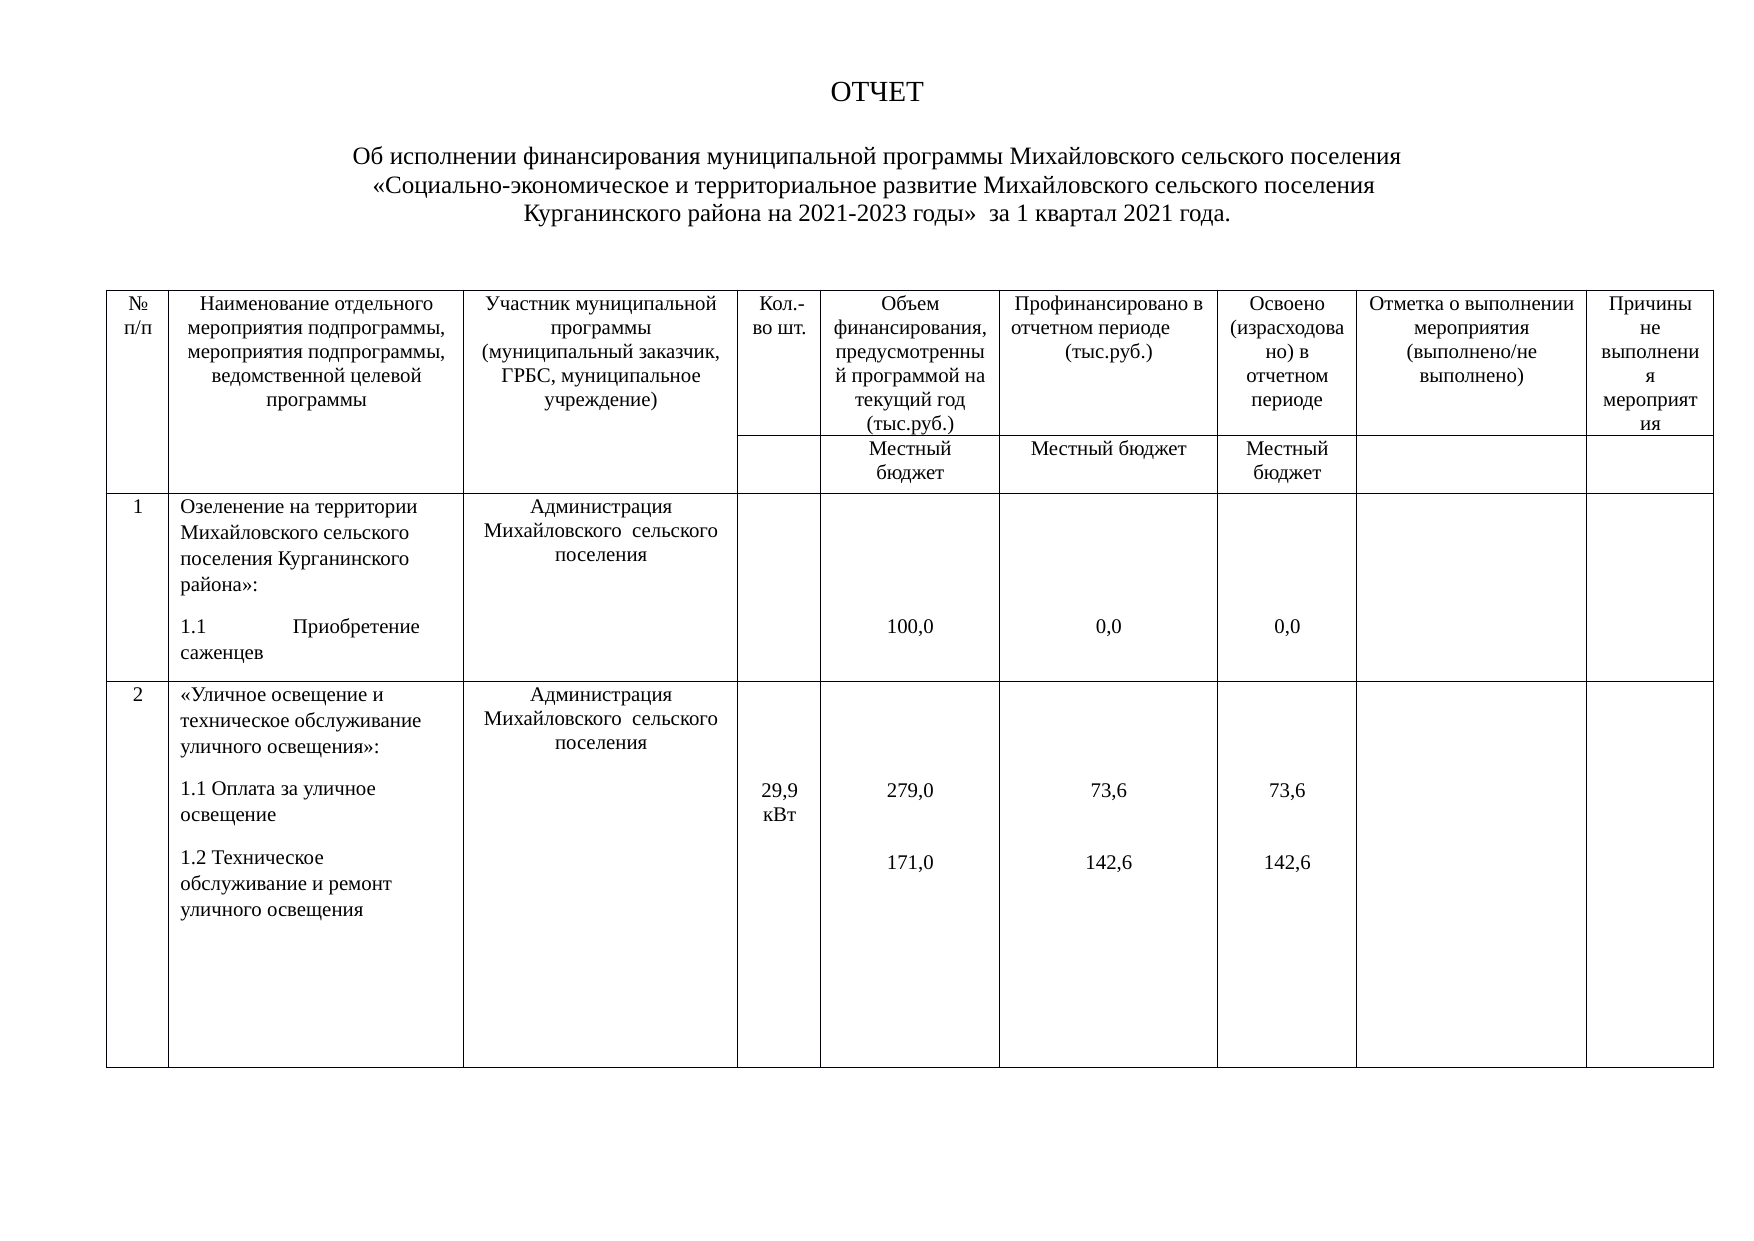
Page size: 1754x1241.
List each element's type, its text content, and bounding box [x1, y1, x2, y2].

table_header Отметка о выполнении мероприятия (выполнено/не выполнено) [1357, 291, 1586, 435]
table_header Участник муниципальной программы (муниципальный заказчик, ГРБС, муниципальное учреждение) [464, 291, 737, 493]
table_header Объем финансирования, предусмотренный программой на текущий год (тыс.руб.) [821, 291, 999, 435]
table_cell «Уличное освещение и техническое обслуживание уличного освещения»: 1.1 Оплата за уличное освещение 1.2 Техническое обслуживание и ремонт уличного освещения [169, 682, 463, 1067]
table_cell 73,6 142,6 [1218, 682, 1356, 1067]
text ОТЧЕТ [118, 74, 1636, 107]
table_header Причины не выполнения мероприятия [1587, 291, 1713, 435]
table_cell Администрация Михайловского сельского поселения [464, 494, 737, 681]
text Курганинского района на 2021-2023 годы» за 1 квартал 2021 года. [118, 198, 1636, 227]
table_cell 2 [107, 682, 168, 1067]
table_header № п/п [107, 291, 168, 493]
table_cell Местный бюджет [1000, 436, 1217, 493]
table_header Профинансировано в отчетном периоде (тыс.руб.) [1000, 291, 1217, 435]
table_cell 29,9 кВт [738, 682, 820, 1067]
table_cell [1587, 682, 1713, 1067]
table_cell 0,0 [1000, 494, 1217, 681]
table_header Кол.-во шт. [738, 291, 820, 435]
table_cell 100,0 [821, 494, 999, 681]
table_cell 0,0 [1218, 494, 1356, 681]
table_cell [1357, 494, 1586, 681]
table_header Наименование отдельного мероприятия подпрограммы, мероприятия подпрограммы, ведомственной целевой программы [169, 291, 463, 493]
table_cell Местный бюджет [1218, 436, 1356, 493]
table_cell 73,6 142,6 [1000, 682, 1217, 1067]
table_cell 1 [107, 494, 168, 681]
table_header Освоено (израсходовано) в отчетном периоде [1218, 291, 1356, 435]
table_cell [1587, 436, 1713, 493]
table_cell Озеленение на территории Михайловского сельского поселения Курганинского района»: Приобретение саженцев [169, 494, 463, 681]
table_cell [1357, 682, 1586, 1067]
table_cell [738, 436, 820, 493]
table_cell Администрация Михайловского сельского поселения [464, 682, 737, 1067]
table_cell [1587, 494, 1713, 681]
table_cell [738, 494, 820, 681]
table_cell 279,0 171,0 [821, 682, 999, 1067]
table_cell [1357, 436, 1586, 493]
text Об исполнении финансирования муниципальной программы Михайловского сельского поселения «Социально-экономическое и территориальное развитие Михайловского сельского поселения [118, 141, 1636, 198]
table_cell Местный бюджет [821, 436, 999, 493]
